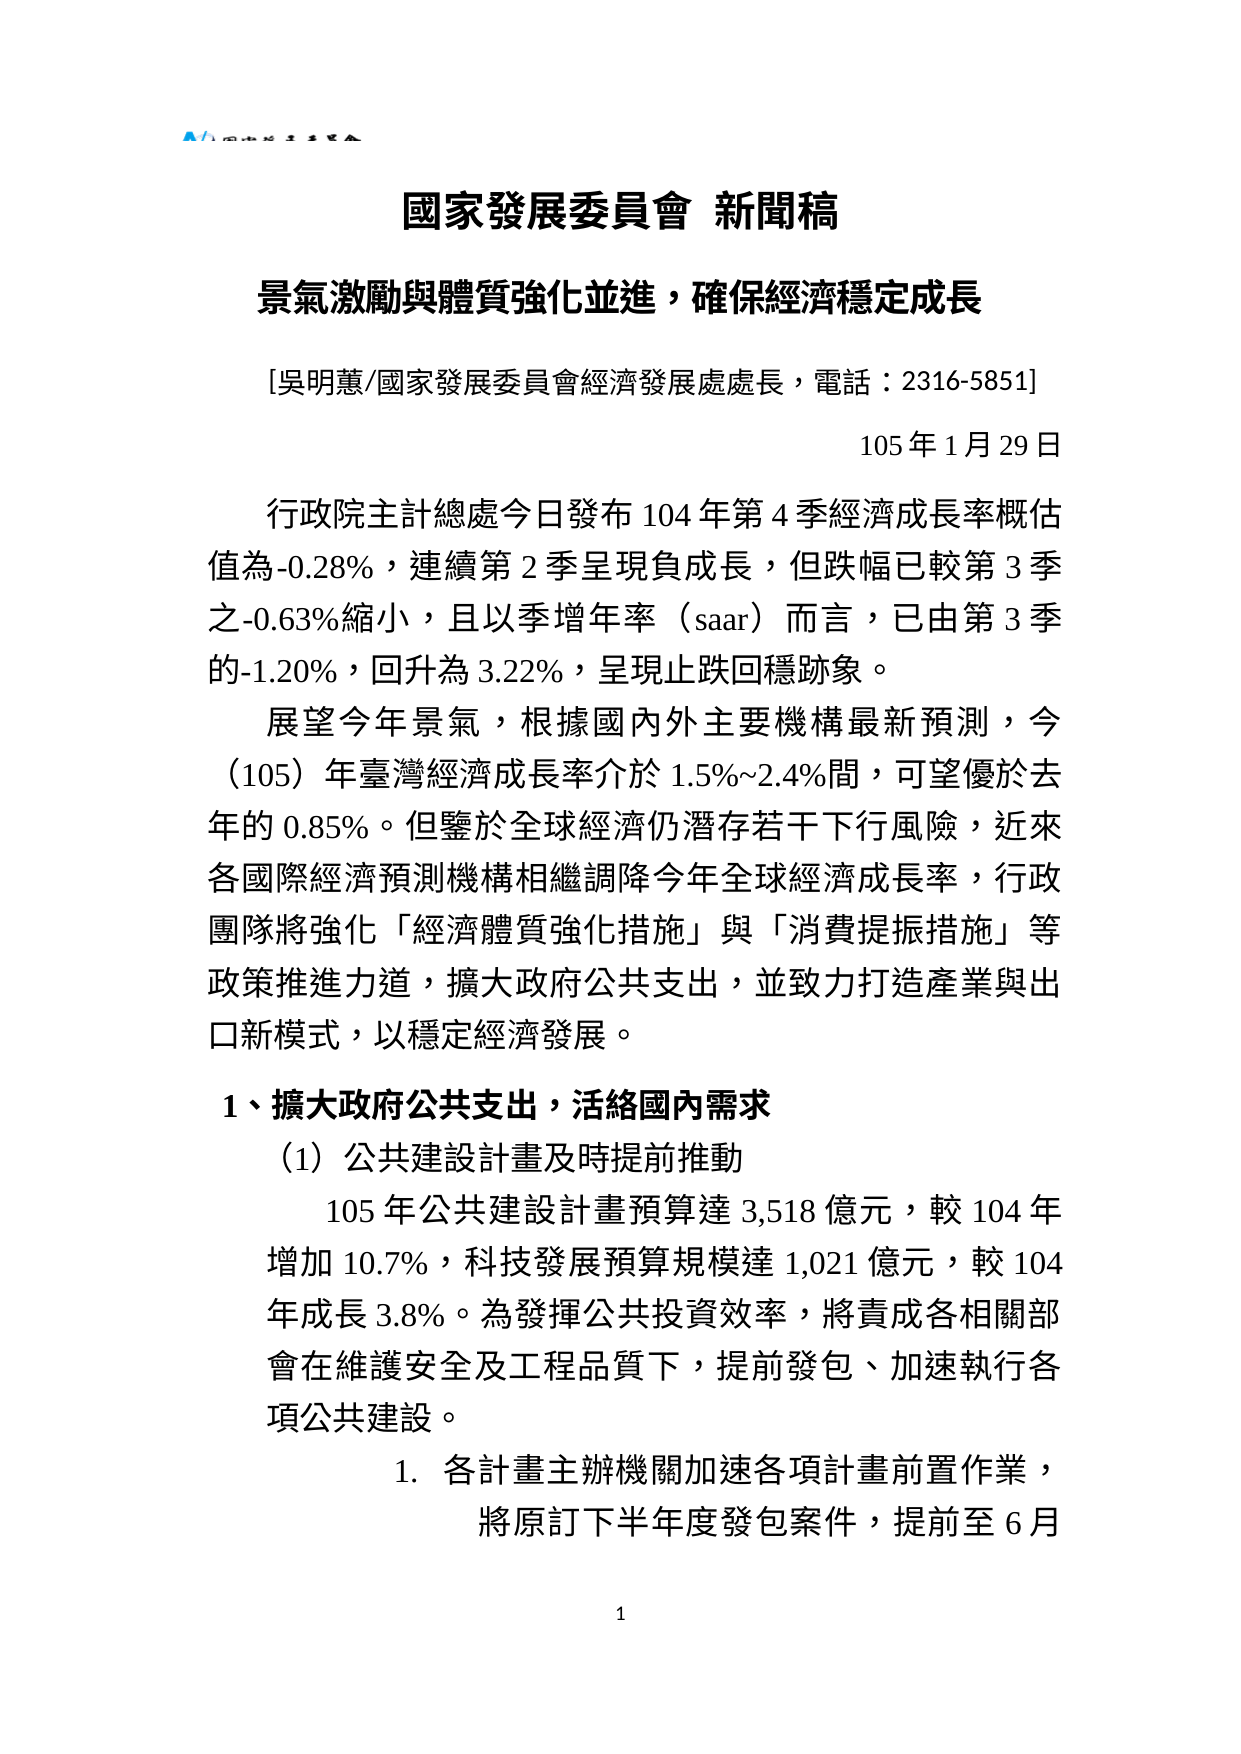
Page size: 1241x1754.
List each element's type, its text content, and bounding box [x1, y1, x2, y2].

list 擴大政府公共支出，活絡國內需求 [222, 1076, 1063, 1128]
text 展望今年景氣，根據國內外主要機構最新預測，今（105）年臺灣經濟成長率介於1.5%~2.4%間，可望優於去年的0.85%。但鑒於全球經濟仍潛存若干下行風險，近來各國際經濟預測機構相繼調降今年全球經濟成長率，行政團隊將強化「經濟體質強化措施」與「消費提振措施」等政策推進力道，擴大政府公共支出，並致力打造產業與出口新模式，以穩定經濟發展。 [207, 693, 1063, 1057]
text 景氣激勵與體質強化並進，確保經濟穩定成長 [177, 268, 1063, 320]
list 公共建設計畫及時提前推動 [260, 1128, 1063, 1180]
text 105年公共建設計畫預算達3,518億元，較104年增加10.7%，科技發展預算規模達1,021億元，較104年成長3.8%。為發揮公共投資效率，將責成各相關部會在維護安全及工程品質下，提前發包、加速執行各項公共建設。 [266, 1180, 1063, 1441]
text 行政院主計總處今日發布104年第4季經濟成長率概估值為-0.28%，連續第2季呈現負成長，但跌幅已較第3季之-0.63%縮小，且以季增年率（saar）而言，已由第3季的-1.20%，回升為3.22%，呈現止跌回穩跡象。 [207, 484, 1063, 693]
list 各計畫主辦機關加速各項計畫前置作業，將原訂下半年度發包案件，提前至6月 [393, 1441, 1063, 1545]
text 105年1月29日 [177, 414, 1063, 466]
text 國家發展委員會 新聞稿 [177, 178, 1063, 230]
text [吳明蕙/國家發展委員會經濟發展處處長，電話：2316-5851] [177, 339, 1063, 401]
